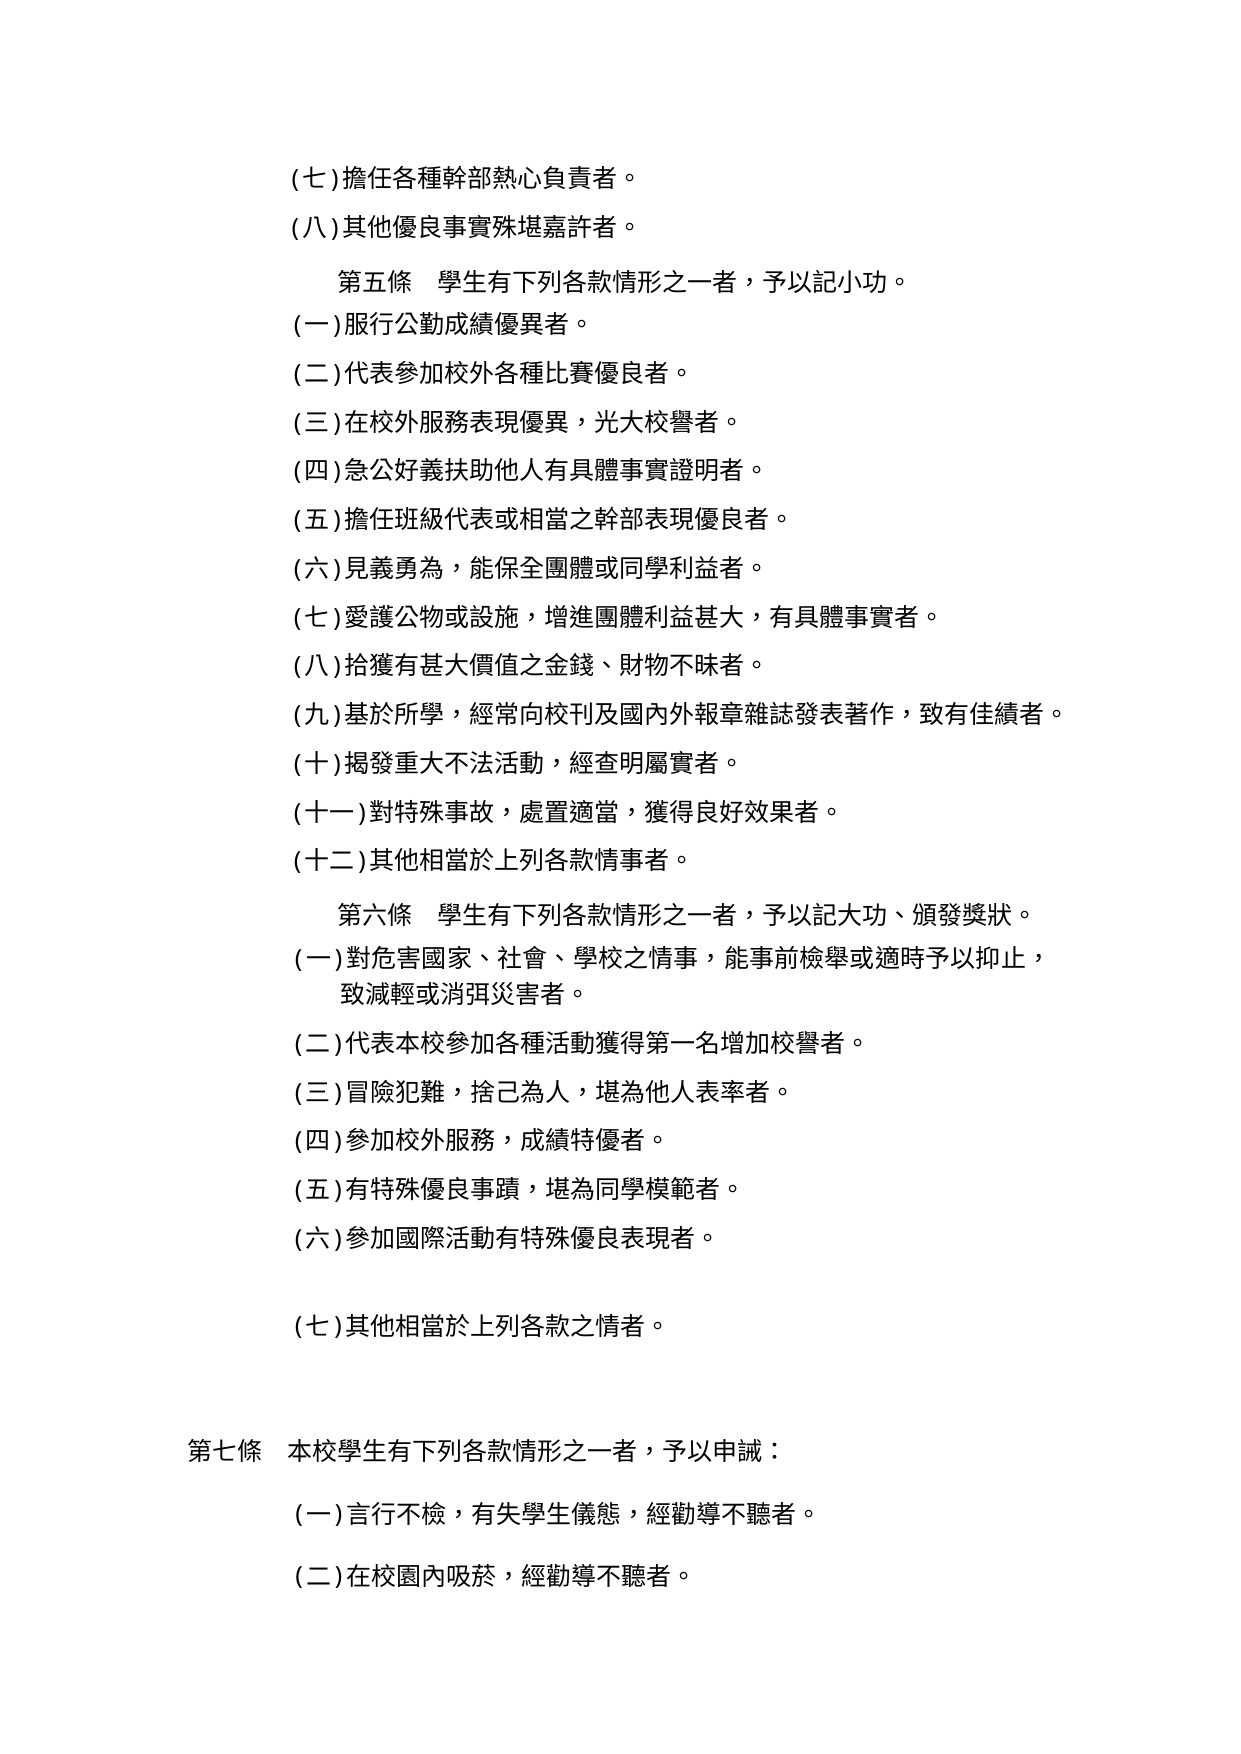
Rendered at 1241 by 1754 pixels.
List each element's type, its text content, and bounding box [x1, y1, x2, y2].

text (二)在校園內吸菸，經勸導不聽者。 [291, 1533, 1053, 1596]
text (八)其他優良事實殊堪嘉許者。 [237, 207, 1053, 243]
text (十)揭發重大不法活動，經查明屬實者。 [289, 743, 1053, 779]
text (七)擔任各種幹部熱心負責者。 [187, 158, 1053, 194]
text (六)參加國際活動有特殊優良表現者。 [291, 1218, 1053, 1254]
text (一)服行公勤成績優異者。 [289, 304, 1053, 341]
text (二)代表參加校外各種比賽優良者。 [289, 353, 1053, 389]
text (四)參加校外服務，成績特優者。 [291, 1121, 1053, 1157]
text 第五條 學生有下列各款情形之一者，予以記小功。 [337, 262, 1053, 298]
text (二)代表本校參加各種活動獲得第一名增加校譽者。 [291, 1023, 1053, 1059]
text (十一)對特殊事故，處置適當，獲得良好效果者。 [289, 792, 1053, 828]
text (三)在校外服務表現優異，光大校譽者。 [289, 402, 1053, 438]
text (五)擔任班級代表或相當之幹部表現優良者。 [289, 499, 1053, 536]
text 第七條 本校學生有下列各款情形之一者，予以申誡： [187, 1408, 1053, 1471]
text (五)有特殊優良事蹟，堪為同學模範者。 [291, 1169, 1053, 1206]
text (七)其他相當於上列各款之情者。 [291, 1283, 1053, 1346]
text (一)對危害國家、社會、學校之情事，能事前檢舉或適時予以抑止，致減輕或消弭災害者。 [291, 938, 1053, 1011]
text (七)愛護公物或設施，增進團體利益甚大，有具體事實者。 [289, 597, 1053, 633]
text (六)見義勇為，能保全團體或同學利益者。 [289, 548, 1053, 584]
text (四)急公好義扶助他人有具體事實證明者。 [289, 451, 1053, 487]
text 第六條 學生有下列各款情形之一者，予以記大功、頒發獎狀。 [337, 896, 1053, 932]
text (九)基於所學，經常向校刊及國內外報章雜誌發表著作，致有佳績者。 [289, 694, 1053, 731]
text (十二)其他相當於上列各款情事者。 [289, 841, 1053, 877]
text (一)言行不檢，有失學生儀態，經勸導不聽者。 [291, 1471, 1053, 1533]
text (八)拾獲有甚大價值之金錢、財物不昧者。 [289, 646, 1053, 682]
text (三)冒險犯難，捨己為人，堪為他人表率者。 [291, 1072, 1053, 1108]
